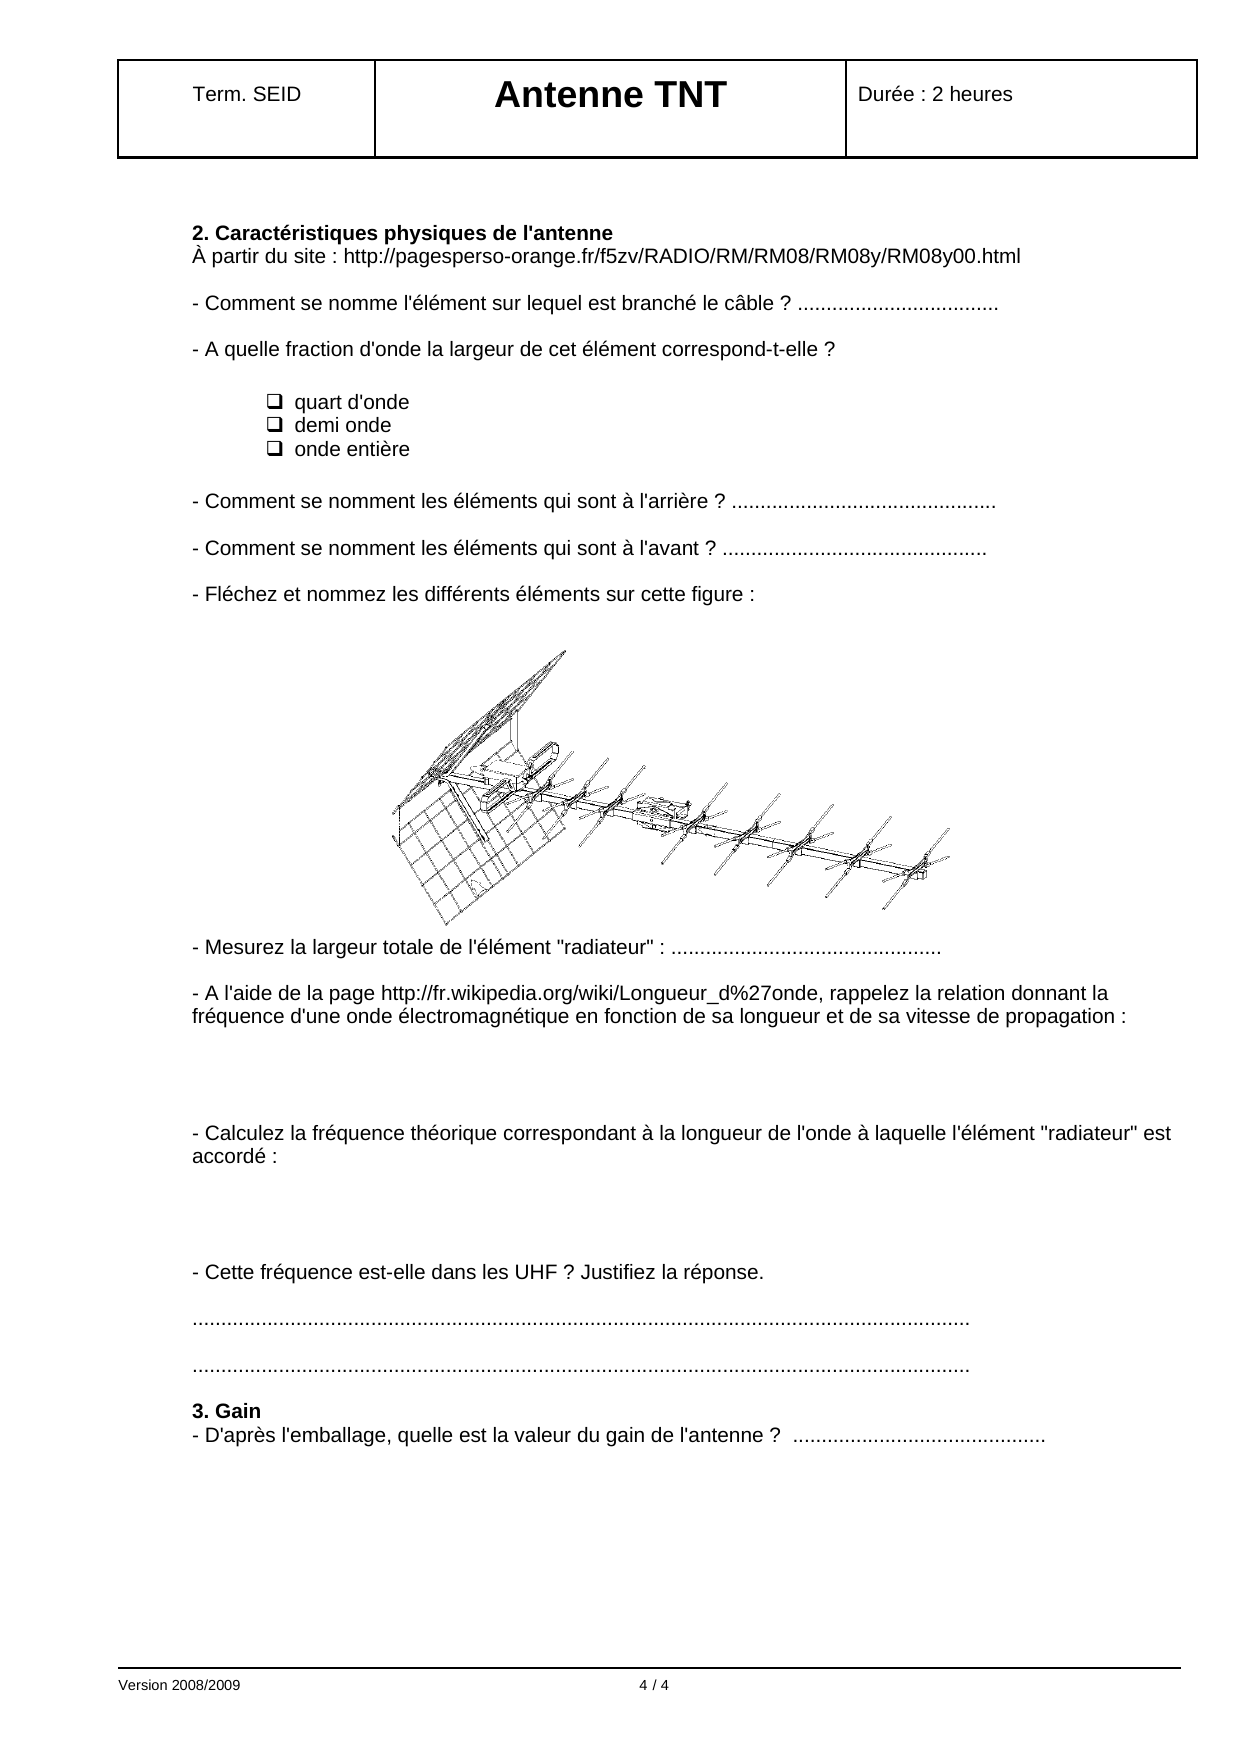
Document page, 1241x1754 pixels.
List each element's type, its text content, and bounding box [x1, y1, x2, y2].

picture [385, 646, 963, 936]
list  demi onde [236, 414, 1181, 437]
list 2. Caractéristiques physiques de l'antenne À partir du site : http://pagesperso-orange.fr/f5zv/RADIO/RM/RM08/RM08y/RM08y00.html - Comment se nomme l'élément sur lequel est branché le câble ? ................................... - A quelle fraction d'onde la largeur de cet élément correspond-t-elle ? [162, 198, 1181, 361]
list  quart d'onde [236, 391, 1181, 414]
list - Comment se nomment les éléments qui sont à l'arrière ? .............................................. - Comment se nomment les éléments qui sont à l'avant ? .............................................. - Fléchez et nommez les différents éléments sur cette figure : - Mesurez la largeur totale de l'élément "radiateur" : ............................................... - A l'aide de la page http://fr.wikipedia.org/wiki/Longueur_d%27onde, rappelez la relation donnant la fréquence d'une onde électromagnétique en fonction de sa longueur et de sa vitesse de propagation : - Calculez la fréquence théorique correspondant à la longueur de l'onde à laquelle l'élément "radiateur" est accordé : - Cette fréquence est-elle dans les UHF ? Justifiez la réponse. ....................................................................................................................................... ....................................................................................................................................... 3. Gain - D'après l'emballage, quelle est la valeur du gain de l'antenne ? ............................................ [162, 490, 1181, 1469]
list  onde entière [236, 437, 1181, 461]
